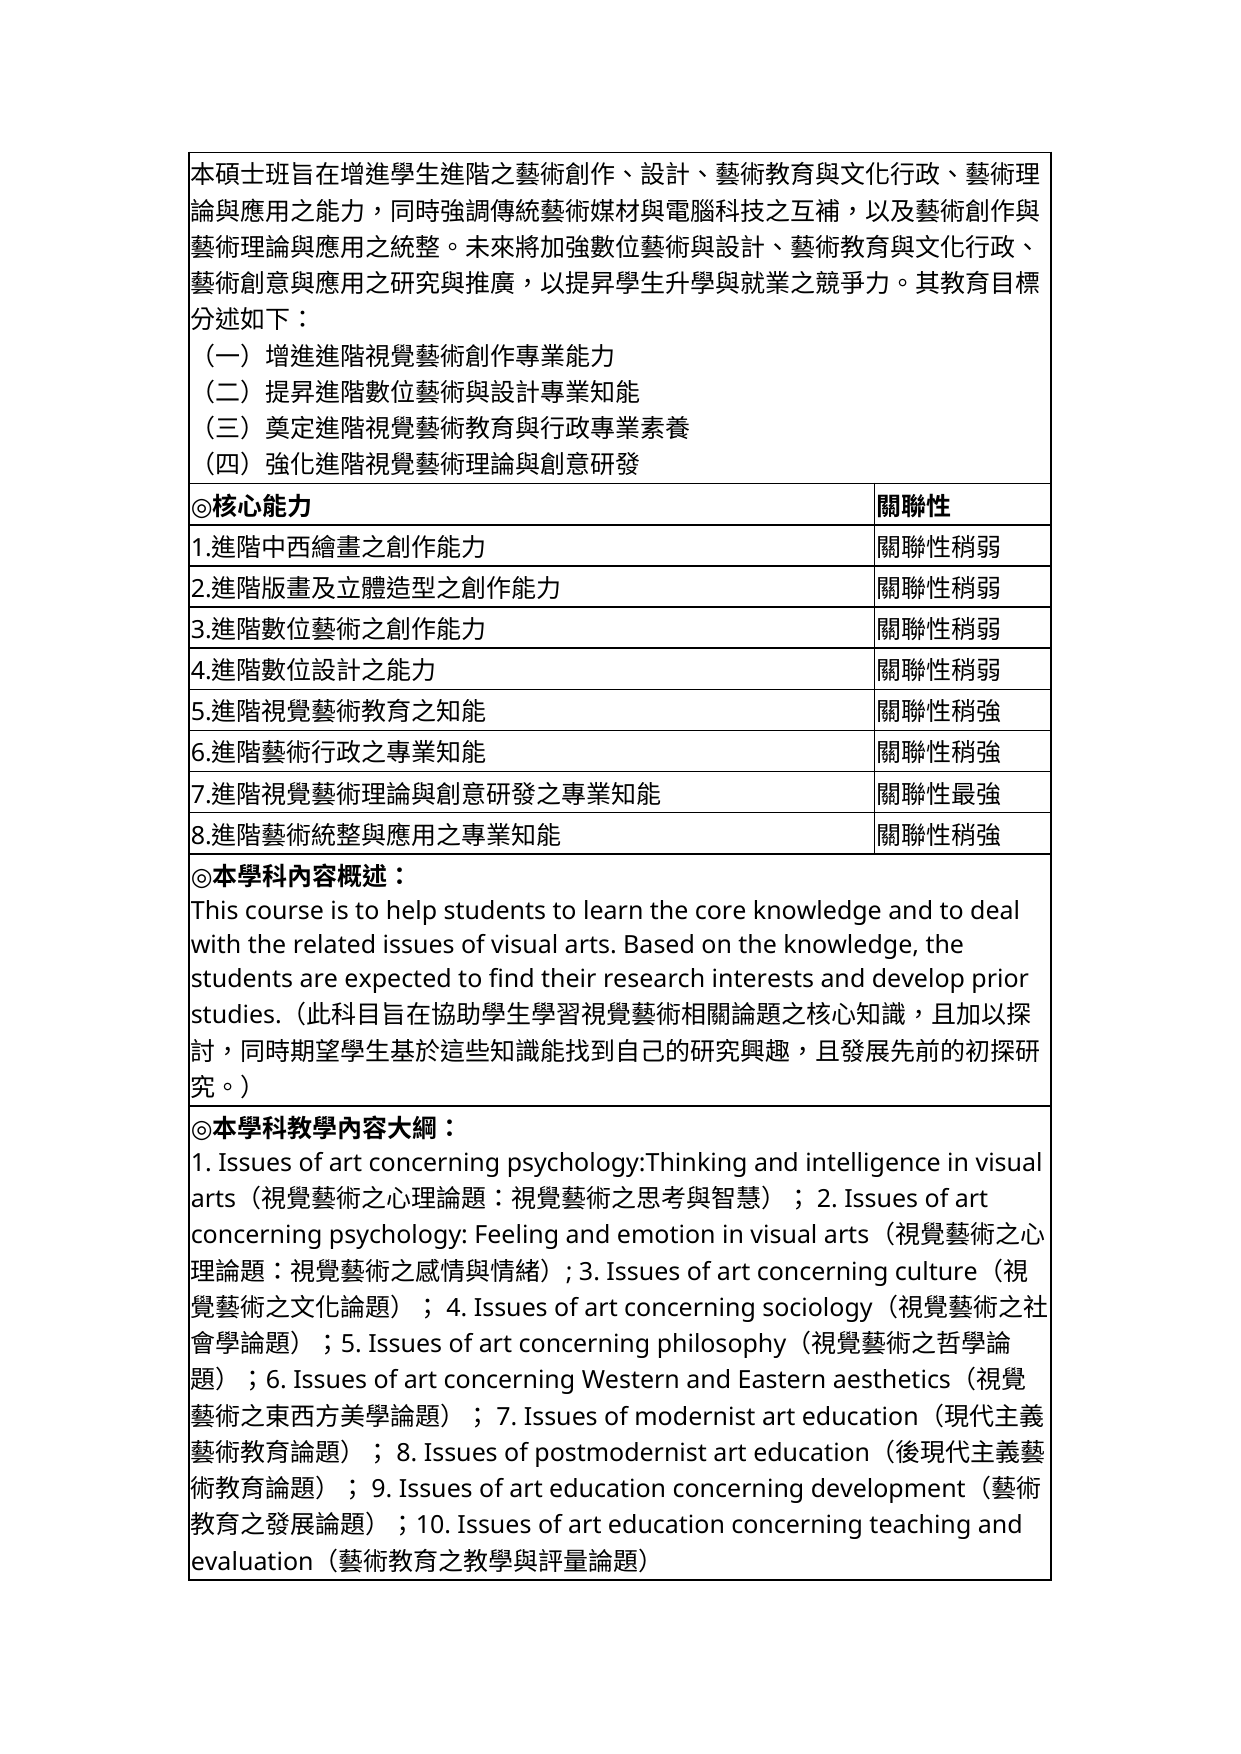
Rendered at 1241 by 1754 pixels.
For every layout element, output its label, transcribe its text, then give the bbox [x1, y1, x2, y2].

table_cell 7.進階視覺藝術理論與創意研發之專業知能 [190, 772, 874, 812]
table_cell 關聯性稍弱 [875, 567, 1050, 606]
table_cell 5.進階視覺藝術教育之知能 [190, 690, 874, 729]
table_cell 關聯性最強 [875, 772, 1050, 812]
table_cell 關聯性稍強 [875, 813, 1050, 853]
table_cell 關聯性稍弱 [875, 608, 1050, 647]
table_cell ◎本學科教學內容大綱： 1. Issues of art concerning psychology:Thinking and intelligence in visual arts（視覺藝術之心理論題：視覺藝術之思考與智慧）； 2. Issues of art concerning psychology: Feeling and emotion in visual arts（視覺藝術之心理論題：視覺藝術之感情與情緒）; 3. Issues of art concerning culture（視覺藝術之文化論題）； 4. Issues of art concerning sociology（視覺藝術之社會學論題）；5. Issues of art concerning philosophy（視覺藝術之哲學論題）；6. Issues of art concerning Western and Eastern aesthetics（視覺藝術之東西方美學論題）； 7. Issues of modernist art education（現代主義藝術教育論題）； 8. Issues of postmodernist art education（後現代主義藝術教育論題）； 9. Issues of art education concerning development（藝術教育之發展論題）；10. Issues of art education concerning teaching and evaluation（藝術教育之教學與評量論題） [190, 1107, 1050, 1579]
table_cell 關聯性 [875, 484, 1050, 524]
table_cell 關聯性稍強 [875, 690, 1050, 729]
table_cell 關聯性稍強 [875, 731, 1050, 771]
table_cell 2.進階版畫及立體造型之創作能力 [190, 567, 874, 606]
table_cell 1.進階中西繪畫之創作能力 [190, 526, 874, 565]
table_cell 關聯性稍弱 [875, 526, 1050, 565]
table_cell ◎核心能力 [190, 484, 874, 524]
table_cell 3.進階數位藝術之創作能力 [190, 608, 874, 647]
table_cell 8.進階藝術統整與應用之專業知能 [190, 813, 874, 853]
table_cell 關聯性稍弱 [875, 649, 1050, 688]
table_cell 4.進階數位設計之能力 [190, 649, 874, 688]
table_cell 6.進階藝術行政之專業知能 [190, 731, 874, 771]
table_header 本碩士班旨在增進學生進階之藝術創作、設計、藝術教育與文化行政、藝術理論與應用之能力，同時強調傳統藝術媒材與電腦科技之互補，以及藝術創作與藝術理論與應用之統整。未來將加強數位藝術與設計、藝術教育與文化行政、藝術創意與應用之研究與推廣，以提昇學生升學與就業之競爭力。其教育目標分述如下： （一）增進進階視覺藝術創作專業能力 （二）提昇進階數位藝術與設計專業知能 （三）奠定進階視覺藝術教育與行政專業素養 （四）強化進階視覺藝術理論與創意研發 [190, 153, 1050, 483]
table_cell ◎本學科內容概述： This course is to help students to learn the core knowledge and to deal with the related issues of visual arts. Based on the knowledge, the students are expected to find their research interests and develop prior studies.（此科目旨在協助學生學習視覺藝術相關論題之核心知識，且加以探討，同時期望學生基於這些知識能找到自己的研究興趣，且發展先前的初探研究。） [190, 855, 1050, 1105]
